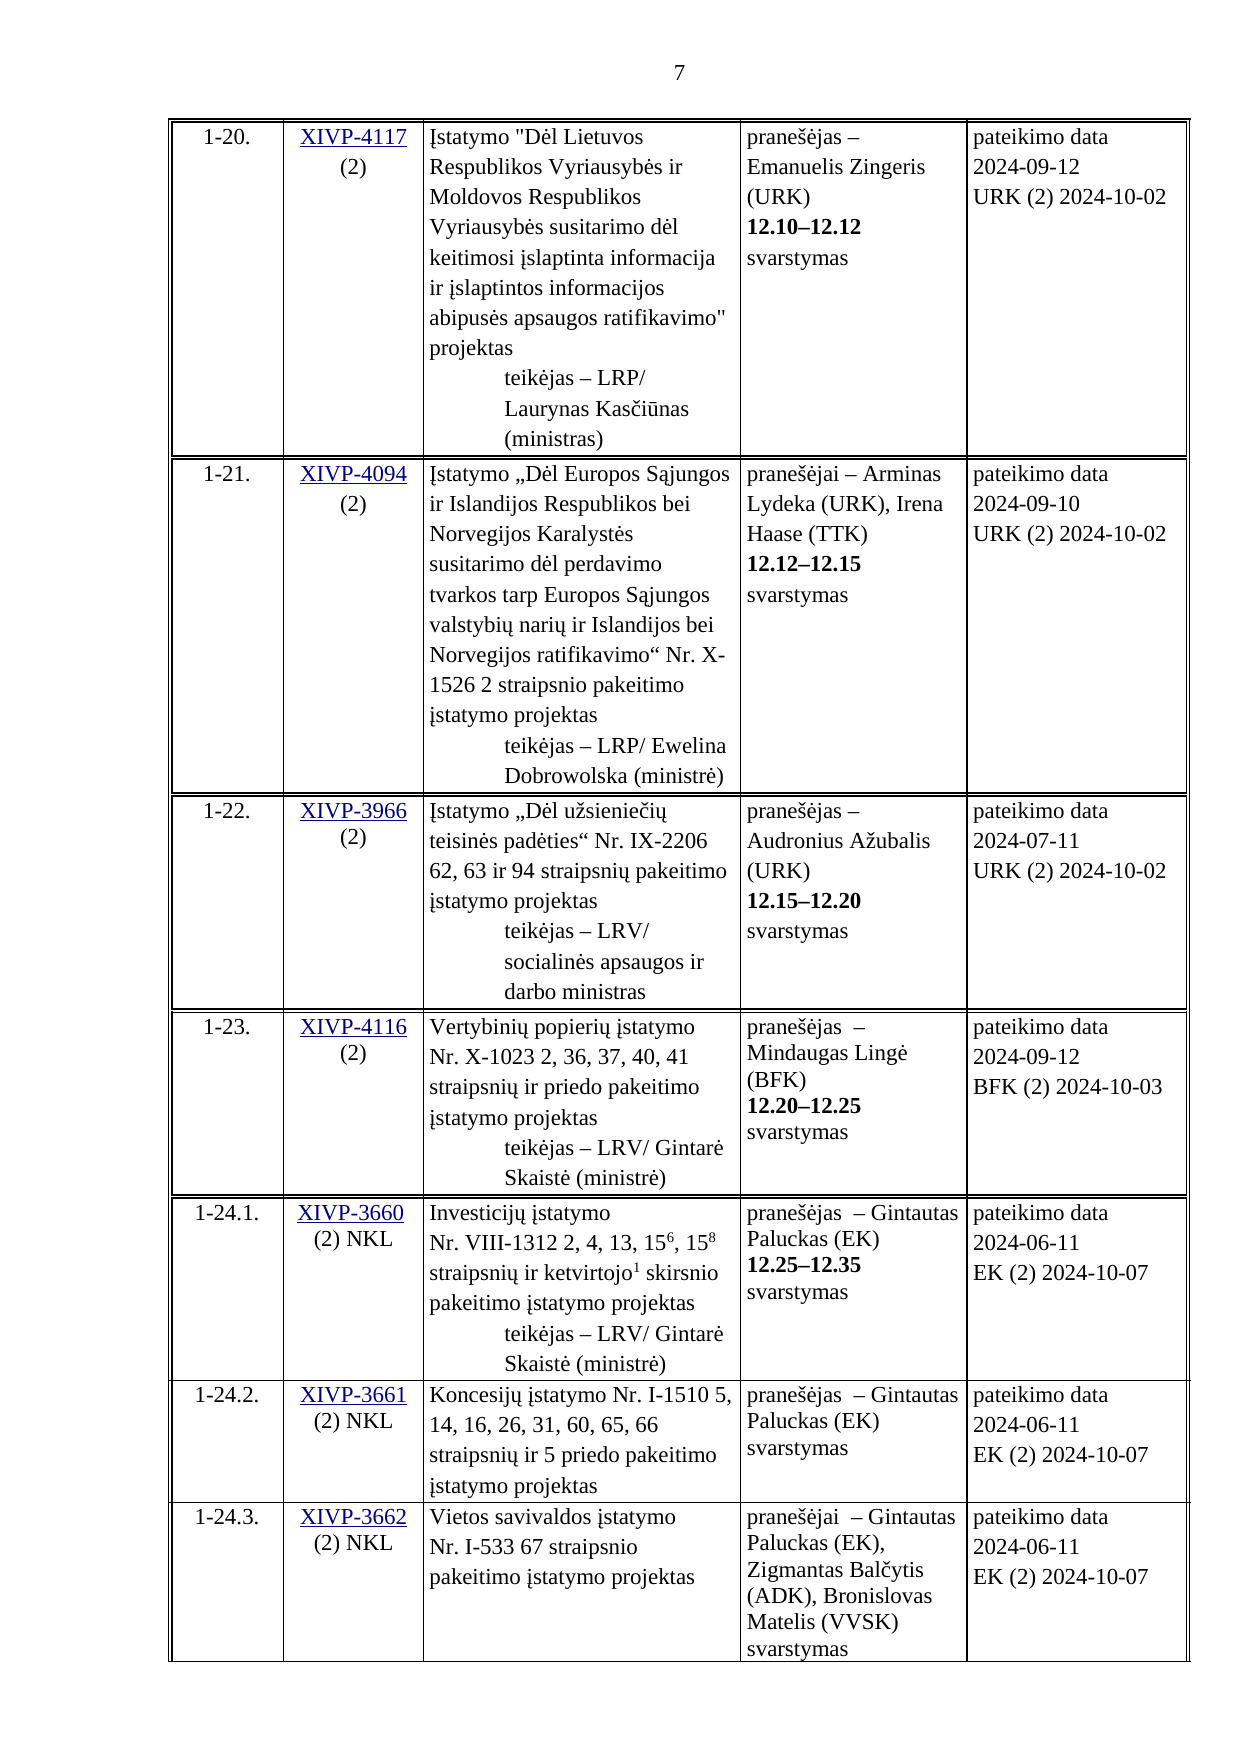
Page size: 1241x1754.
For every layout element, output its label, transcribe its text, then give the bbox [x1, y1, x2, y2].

table_cell [1190, 1502, 1240, 1661]
table_cell pateikimo data 2024-06-11 EK (2) 2024-10-07 [968, 1381, 1186, 1502]
table_cell XIVP-4117 (2) [284, 123, 423, 455]
table_cell [1190, 455, 1240, 792]
table_cell Vertybinių popierių įstatymo Nr. X-1023 2, 36, 37, 40, 41 straipsnių ir priedo pakeitimo įstatymo projektas teikėjas – LRV/ Gintarė Skaistė (ministrė) [424, 1013, 740, 1194]
table_cell pranešėjas – Audronius Ažubalis (URK) 12.15–12.20 svarstymas [741, 797, 966, 1008]
table_cell XIVP-3661 (2) NKL [284, 1381, 423, 1502]
table_cell pateikimo data 2024-09-12 URK (2) 2024-10-02 [968, 123, 1186, 455]
table_cell 1-24.2. [173, 1381, 283, 1502]
table_cell 1-24.3. [173, 1503, 283, 1661]
table_cell pateikimo data 2024-06-11 EK (2) 2024-10-07 [968, 1199, 1186, 1380]
table_cell Koncesijų įstatymo Nr. I-1510 5, 14, 16, 26, 31, 60, 65, 66 straipsnių ir 5 priedo pakeitimo įstatymo projektas [424, 1381, 740, 1502]
table_cell [1190, 1380, 1240, 1502]
table_cell XIVP-3662 (2) NKL [284, 1503, 423, 1661]
table_cell pranešėjai – Arminas Lydeka (URK), Irena Haase (TTK) 12.12–12.15 svarstymas [741, 460, 966, 792]
table_cell Įstatymo „Dėl užsieniečių teisinės padėties“ Nr. IX-2206 62, 63 ir 94 straipsnių pakeitimo įstatymo projektas teikėjas – LRV/ socialinės apsaugos ir darbo ministras [424, 797, 740, 1008]
table_cell [1190, 1008, 1240, 1194]
table_cell [1190, 792, 1240, 1008]
table_cell 1-23. [173, 1013, 283, 1194]
table_cell [1190, 118, 1240, 455]
table_cell 1-22. [173, 797, 283, 1008]
table_cell Įstatymo „Dėl Europos Sąjungos ir Islandijos Respublikos bei Norvegijos Karalystės susitarimo dėl perdavimo tvarkos tarp Europos Sąjungos valstybių narių ir Islandijos bei Norvegijos ratifikavimo“ Nr. X-1526 2 straipsnio pakeitimo įstatymo projektas teikėjas – LRP/ Ewelina Dobrowolska (ministrė) [424, 460, 740, 792]
table_cell XIVP-4116 (2) [284, 1013, 423, 1194]
table_cell pranešėjas – Gintautas Paluckas (EK) 12.25–12.35 svarstymas [741, 1199, 966, 1380]
table_cell pranešėjas – Gintautas Paluckas (EK) svarstymas [741, 1381, 966, 1502]
table_cell 1-20. [173, 123, 283, 455]
table_cell pranešėjai – Gintautas Paluckas (EK), Zigmantas Balčytis (ADK), Bronislovas Matelis (VVSK) svarstymas [741, 1503, 966, 1661]
table_cell pateikimo data 2024-07-11 URK (2) 2024-10-02 [968, 797, 1186, 1008]
table_cell XIVP-3660 (2) NKL [284, 1199, 423, 1380]
table_cell Įstatymo "Dėl Lietuvos Respublikos Vyriausybės ir Moldovos Respublikos Vyriausybės susitarimo dėl keitimosi įslaptinta informacija ir įslaptintos informacijos abipusės apsaugos ratifikavimo" projektas teikėjas – LRP/ Laurynas Kasčiūnas (ministras) [424, 123, 740, 455]
table_cell Vietos savivaldos įstatymo Nr. I-533 67 straipsnio pakeitimo įstatymo projektas [424, 1503, 740, 1661]
table_cell pranešėjas – Emanuelis Zingeris (URK) 12.10–12.12 svarstymas [741, 123, 966, 455]
table_cell 1-21. [173, 460, 283, 792]
table_cell pateikimo data 2024-09-10 URK (2) 2024-10-02 [968, 460, 1186, 792]
table_cell pranešėjas – Mindaugas Lingė (BFK) 12.20–12.25 svarstymas [741, 1013, 966, 1194]
table_cell 1-24.1. [173, 1199, 283, 1380]
table_cell [1190, 1194, 1240, 1380]
table_cell pateikimo data 2024-06-11 EK (2) 2024-10-07 [968, 1503, 1186, 1661]
table_cell pateikimo data 2024-09-12 BFK (2) 2024-10-03 [968, 1013, 1186, 1194]
table_cell Investicijų įstatymo Nr. VIII-1312 2, 4, 13, 156, 158 straipsnių ir ketvirtojo1 skirsnio pakeitimo įstatymo projektas teikėjas – LRV/ Gintarė Skaistė (ministrė) [424, 1199, 740, 1380]
table_cell XIVP-3966 (2) [284, 797, 423, 1008]
table_cell XIVP-4094 (2) [284, 460, 423, 792]
